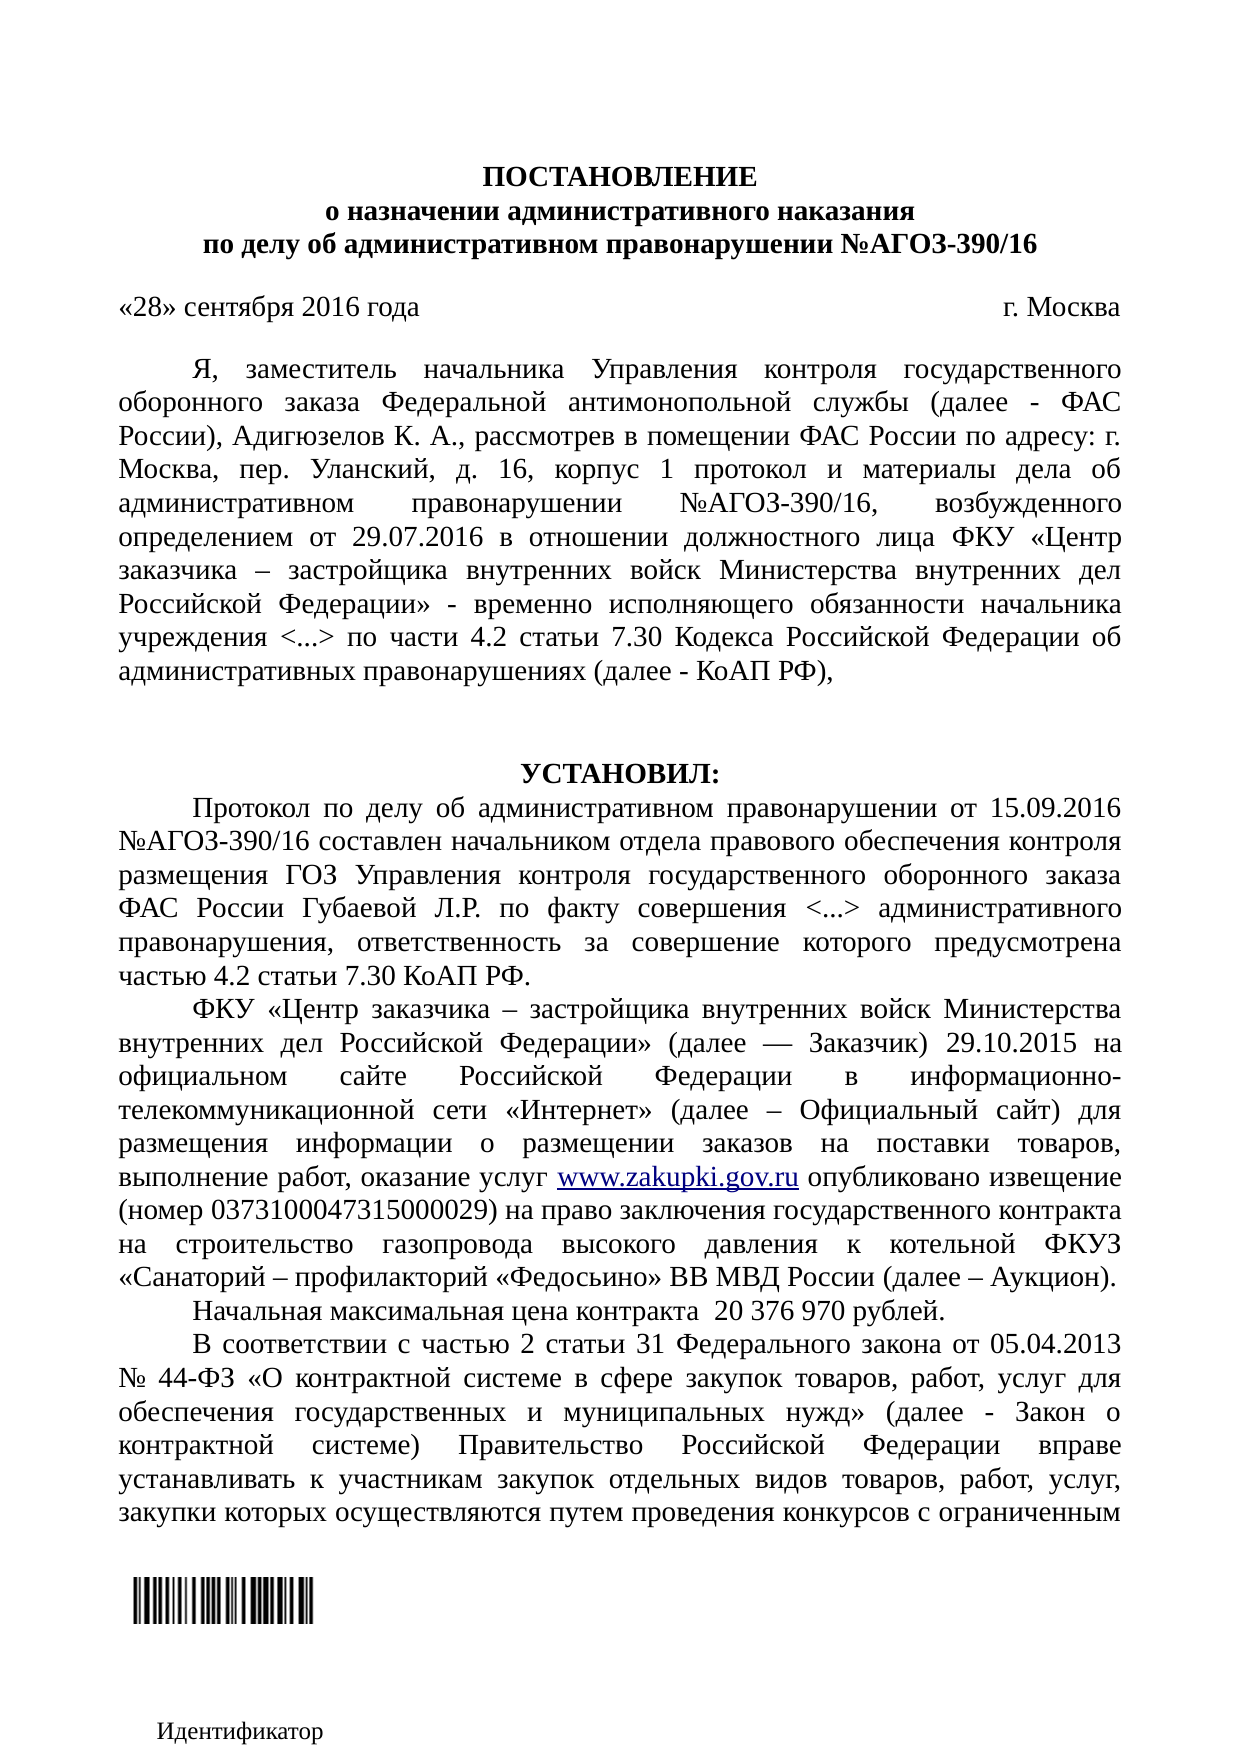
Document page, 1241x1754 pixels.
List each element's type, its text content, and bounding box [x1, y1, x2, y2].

text Я, заместитель начальника Управления контроля государственного оборонного заказа Федеральной антимонопольной службы (далее - ФАС России), Адигюзелов К. А., рассмотрев в помещении ФАС России по адресу: г. Москва, пер. Уланский, д. 16, корпус 1 протокол и материалы дела об административном правонарушении №АГОЗ-390/16, возбужденного определением от 29.07.2016 в отношении должностного лица ФКУ «Центр заказчика – застройщика внутренних войск Министерства внутренних дел Российской Федерации» - временно исполняющего обязанности начальника учреждения <...> по части 4.2 статьи 7.30 Кодекса Российской Федерации об административных правонарушениях (далее - КоАП РФ), [118, 351, 1122, 686]
text ФКУ «Центр заказчика – застройщика внутренних войск Министерства внутренних дел Российской Федерации» (далее — Заказчик) 29.10.2015 на официальном сайте Российской Федерации в информационно-телекоммуникационной сети «Интернет» (далее – Официальный сайт) для размещения информации о размещении заказов на поставки товаров, выполнение работ, оказание услуг www.zakupki.gov.ru опубликовано извещение (номер 0373100047315000029) на право заключения государственного контракта на строительство газопровода высокого давления к котельной ФКУЗ «Санаторий – профилакторий «Федосьино» ВВ МВД России (далее – Аукцион). [118, 991, 1122, 1293]
text УСТАНОВИЛ: [118, 756, 1122, 790]
text по делу об административном правонарушении №АГОЗ-390/16 [118, 226, 1122, 260]
text о назначении административного наказания [118, 193, 1122, 226]
text В соответствии с частью 2 статьи 31 Федерального закона от 05.04.2013 № 44-ФЗ «О контрактной системе в сфере закупок товаров, работ, услуг для обеспечения государственных и муниципальных нужд» (далее - Закон о контрактной системе) Правительство Российской Федерации вправе устанавливать к участникам закупок отдельных видов товаров, работ, услуг, закупки которых осуществляются путем проведения конкурсов с ограниченным [118, 1327, 1122, 1528]
text Начальная максимальная цена контракта 20 376 970 рублей. [118, 1293, 1122, 1327]
text «28» сентября 2016 года г. Москва [118, 289, 1122, 322]
picture [118, 1577, 331, 1624]
text ПОСТАНОВЛЕНИЕ [118, 159, 1122, 193]
text Протокол по делу об административном правонарушении от 15.09.2016 №АГОЗ-390/16 составлен начальником отдела правового обеспечения контроля размещения ГОЗ Управления контроля государственного оборонного заказа ФАС России Губаевой Л.Р. по факту совершения <...> административного правонарушения, ответственность за совершение которого предусмотрена частью 4.2 статьи 7.30 КоАП РФ. [118, 790, 1122, 991]
